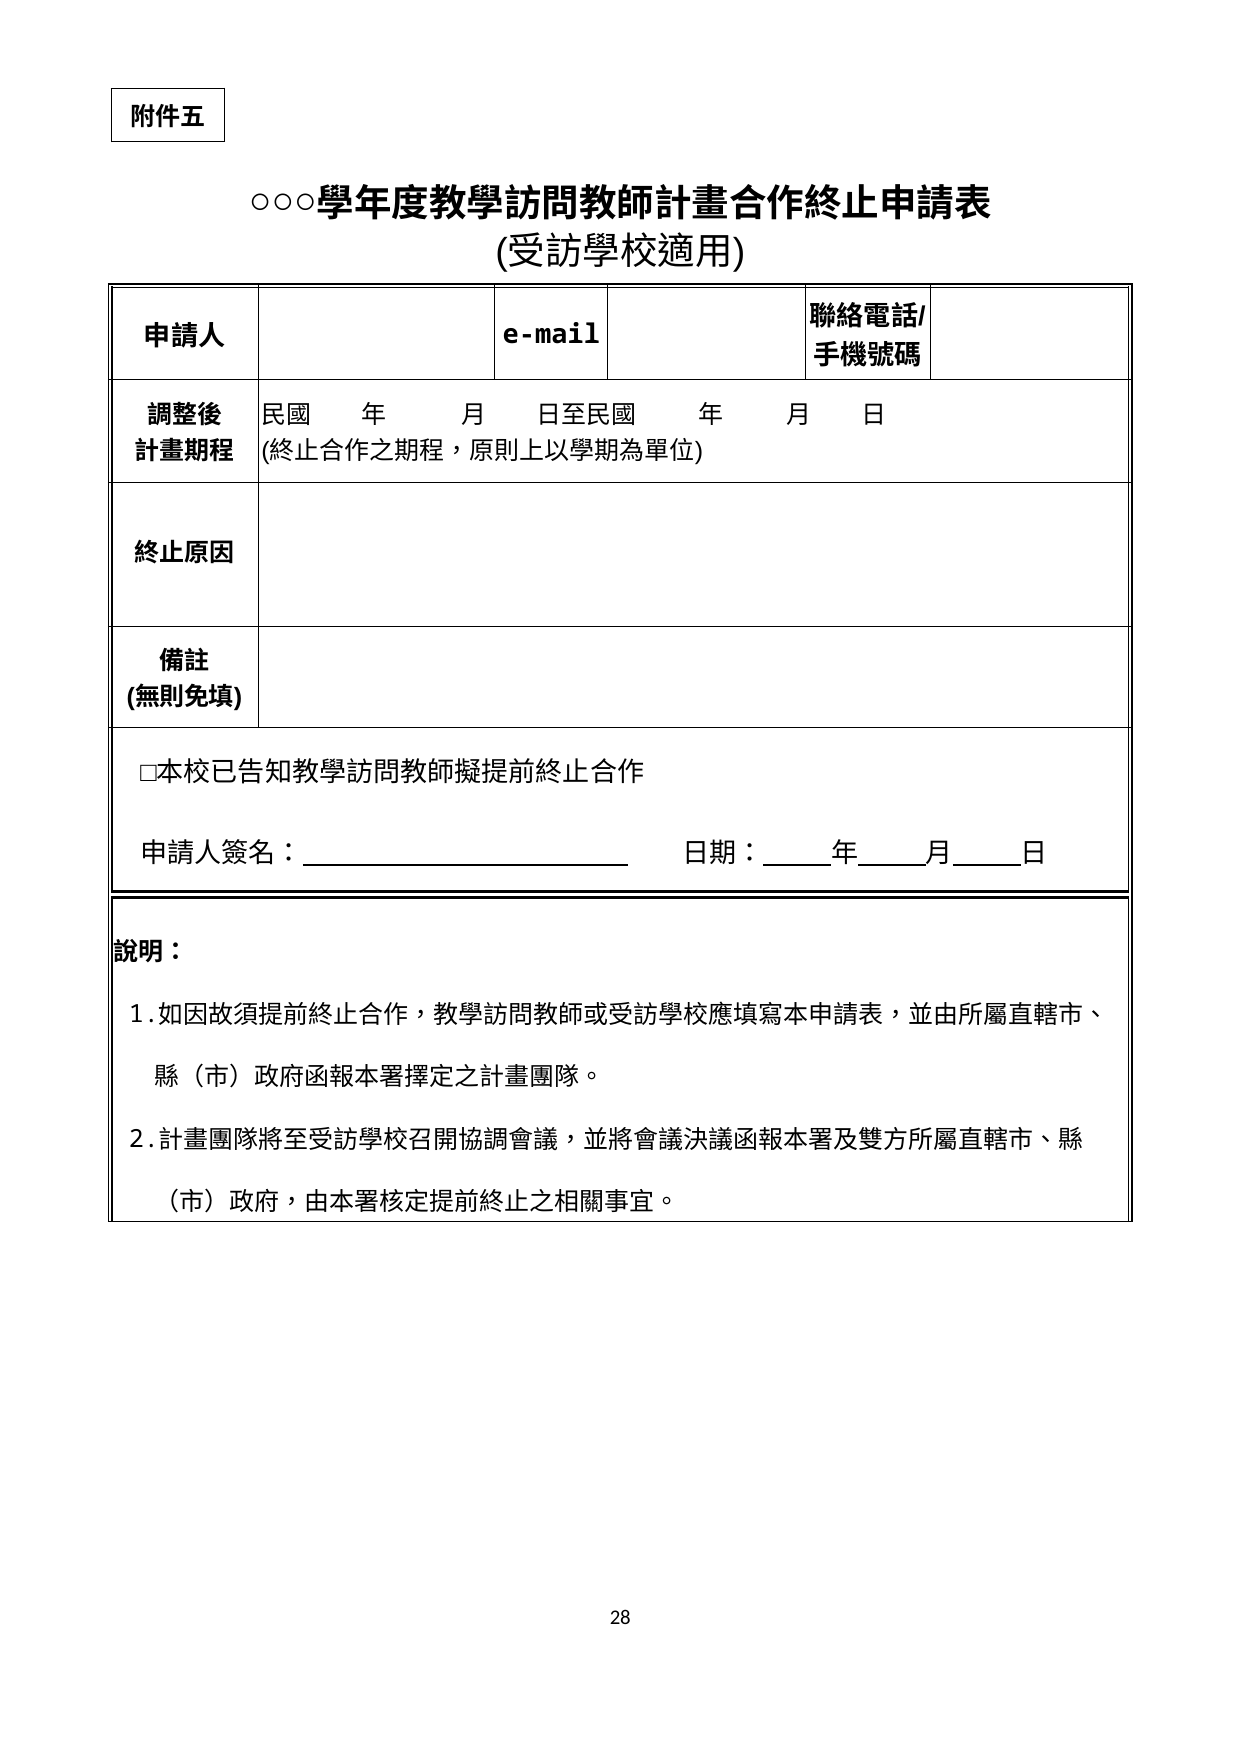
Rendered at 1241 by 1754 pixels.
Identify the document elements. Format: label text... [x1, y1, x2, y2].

table_header e-mail [495, 288, 607, 379]
table_header 聯絡電話/ 手機號碼 [806, 288, 930, 379]
table_cell [259, 483, 1128, 626]
table_header [608, 288, 805, 379]
table_cell 備註 (無則免填) [113, 627, 258, 726]
text [112, 89, 224, 141]
table_cell [259, 627, 1128, 726]
table_cell 終止原因 [113, 483, 258, 626]
table_cell □本校已告知教學訪問教師擬提前終止合作 申請人簽名： 日期： 年 月 日 [113, 728, 1128, 889]
table_header [931, 288, 1128, 379]
text 附件五 [127, 97, 209, 133]
text (受訪學校適用) [187, 221, 1053, 275]
table_header [259, 288, 494, 379]
table_header 申請人 [113, 288, 258, 379]
text ○○○學年度教學訪問教師計畫合作終止申請表 [187, 158, 1053, 221]
table_cell 民國 年 月 日至民國 年 月 日 (終止合作之期程，原則上以學期為單位) [259, 380, 1128, 481]
table_cell 說明： 1.如因故須提前終止合作，教學訪問教師或受訪學校應填寫本申請表，並由所屬直轄市、縣（市）政府函報本署擇定之計畫團隊。 2.計畫團隊將至受訪學校召開協調會議，並將會議決議函報本署及雙方所屬直轄市、縣（市）政府，由本署核定提前終止之相關事宜。 [110, 890, 1130, 1221]
table_cell 調整後 計畫期程 [113, 380, 258, 481]
